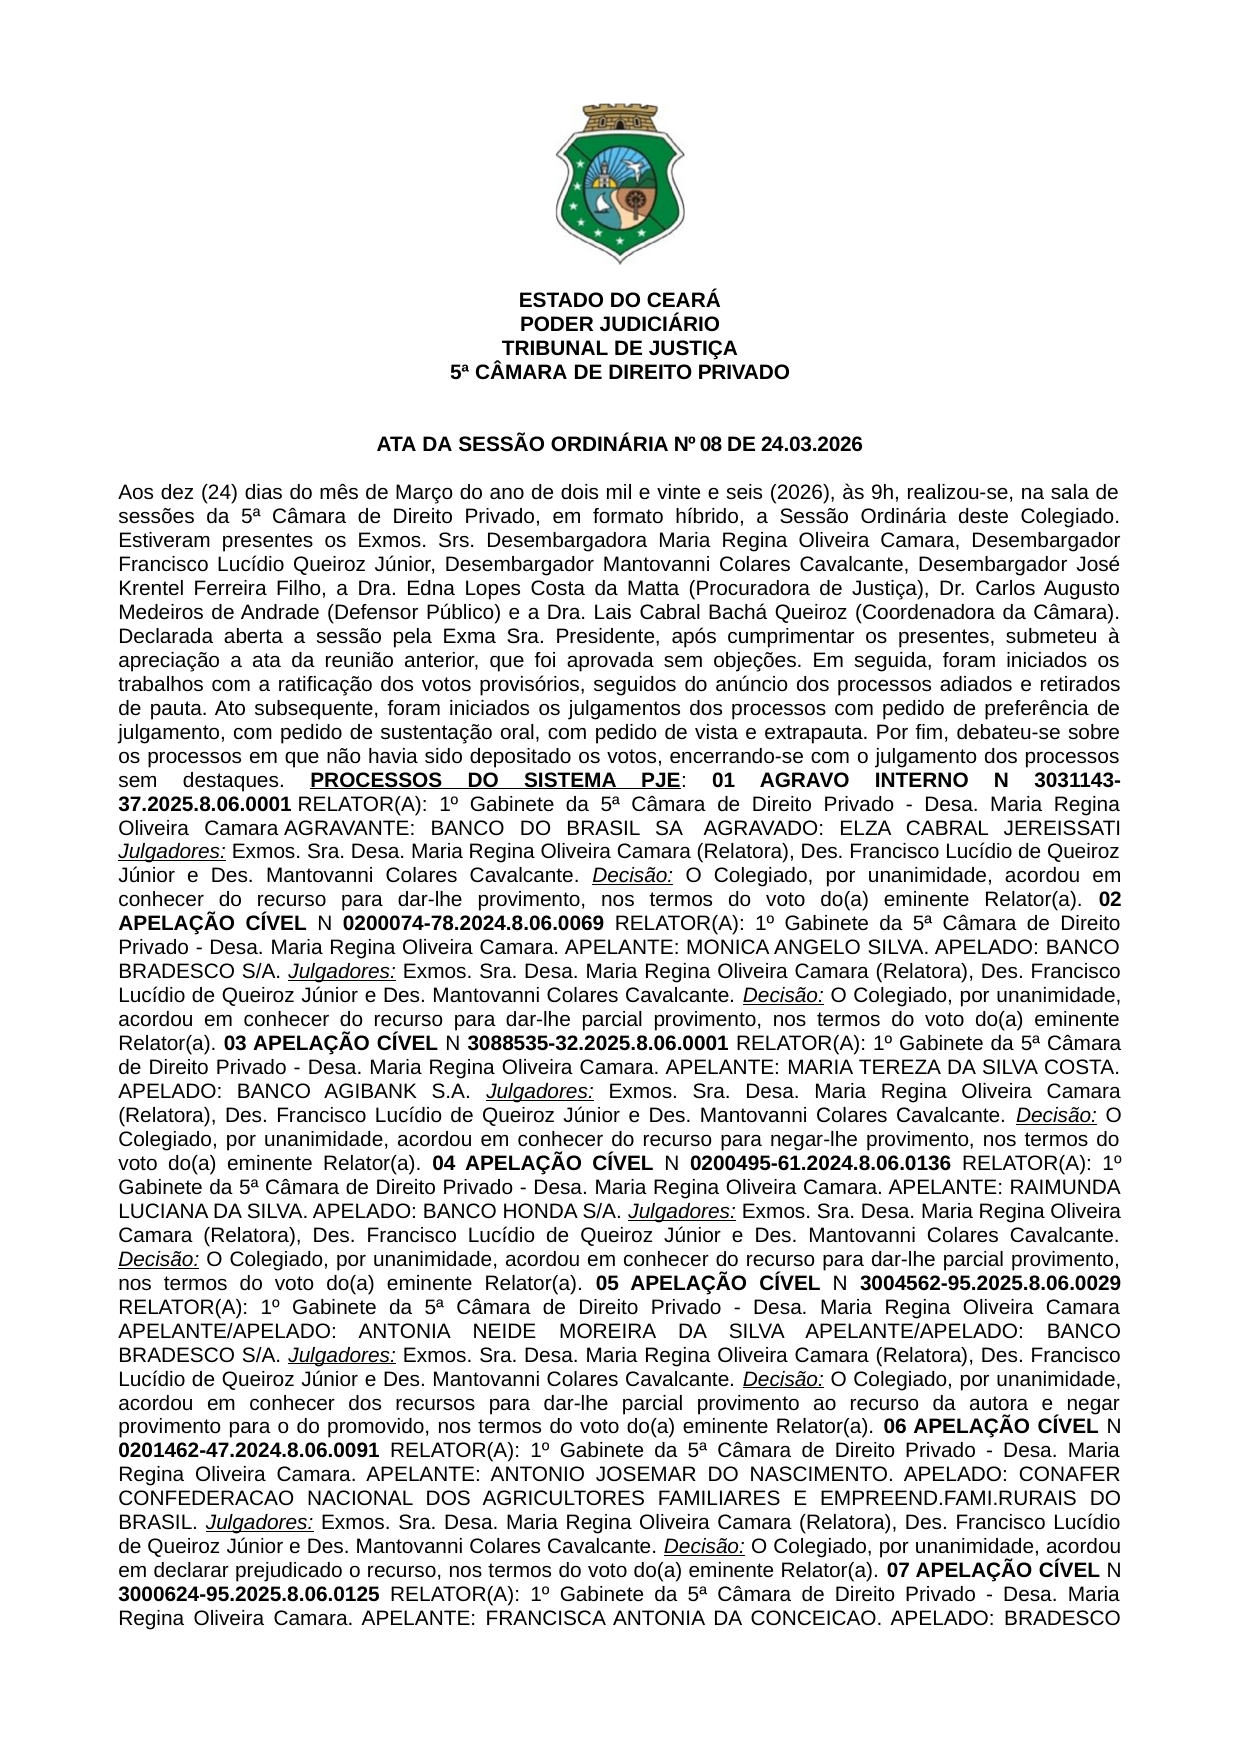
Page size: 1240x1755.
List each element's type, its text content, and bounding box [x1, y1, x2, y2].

text ESTADO DO CEARÁ [118, 288, 1122, 312]
text PODER JUDICIÁRIO [118, 312, 1122, 336]
text Aos dez (24) dias do mês de Março do ano de dois mil e vinte e seis (2026), às 9h, realizou-se, na sala de sessões da 5ª Câmara de Direito Privado, em formato híbrido, a Sessão Ordinária deste Colegiado. Estiveram presentes os Exmos. Srs. Desembargadora Maria Regina Oliveira Camara, Desembargador Francisco Lucídio Queiroz Júnior, Desembargador Mantovanni Colares Cavalcante, Desembargador José Krentel Ferreira Filho, a Dra. Edna Lopes Costa da Matta (Procuradora de Justiça), Dr. Carlos Augusto Medeiros de Andrade (Defensor Público) e a Dra. Lais Cabral Bachá Queiroz (Coordenadora da Câmara). Declarada aberta a sessão pela Exma Sra. Presidente, após cumprimentar os presentes, submeteu à apreciação a ata da reunião anterior, que foi aprovada sem objeções. Em seguida, foram iniciados os trabalhos com a ratificação dos votos provisórios, seguidos do anúncio dos processos adiados e retirados de pauta. Ato subsequente, foram iniciados os julgamentos dos processos com pedido de preferência de julgamento, com pedido de sustentação oral, com pedido de vista e extrapauta. Por fim, debateu-se sobre os processos em que não havia sido depositado os votos, encerrando-se com o julgamento dos processos sem destaques. PROCESSOS DO SISTEMA PJE: 01 AGRAVO INTERNO N 3031143-37.2025.8.06.0001 RELATOR(A): 1º Gabinete da 5ª Câmara de Direito Privado - Desa. Maria Regina Oliveira Camara AGRAVANTE: BANCO DO BRASIL SA AGRAVADO: ELZA CABRAL JEREISSATI Julgadores: Exmos. Sra. Desa. Maria Regina Oliveira Camara (Relatora), Des. Francisco Lucídio de Queiroz Júnior e Des. Mantovanni Colares Cavalcante. Decisão: O Colegiado, por unanimidade, acordou em conhecer do recurso para dar-lhe provimento, nos termos do voto do(a) eminente Relator(a). 02 APELAÇÃO CÍVEL N 0200074-78.2024.8.06.0069 RELATOR(A): 1º Gabinete da 5ª Câmara de Direito Privado - Desa. Maria Regina Oliveira Camara. APELANTE: MONICA ANGELO SILVA. APELADO: BANCO BRADESCO S/A. Julgadores: Exmos. Sra. Desa. Maria Regina Oliveira Camara (Relatora), Des. Francisco Lucídio de Queiroz Júnior e Des. Mantovanni Colares Cavalcante. Decisão: O Colegiado, por unanimidade, acordou em conhecer do recurso para dar-lhe parcial provimento, nos termos do voto do(a) eminente Relator(a). 03 APELAÇÃO CÍVEL N 3088535-32.2025.8.06.0001 RELATOR(A): 1º Gabinete da 5ª Câmara de Direito Privado - Desa. Maria Regina Oliveira Camara. APELANTE: MARIA TEREZA DA SILVA COSTA. APELADO: BANCO AGIBANK S.A. Julgadores: Exmos. Sra. Desa. Maria Regina Oliveira Camara (Relatora), Des. Francisco Lucídio de Queiroz Júnior e Des. Mantovanni Colares Cavalcante. Decisão: O Colegiado, por unanimidade, acordou em conhecer do recurso para negar-lhe provimento, nos termos do voto do(a) eminente Relator(a). 04 APELAÇÃO CÍVEL N 0200495-61.2024.8.06.0136 RELATOR(A): 1º Gabinete da 5ª Câmara de Direito Privado - Desa. Maria Regina Oliveira Camara. APELANTE: RAIMUNDA LUCIANA DA SILVA. APELADO: BANCO HONDA S/A. Julgadores: Exmos. Sra. Desa. Maria Regina Oliveira Camara (Relatora), Des. Francisco Lucídio de Queiroz Júnior e Des. Mantovanni Colares Cavalcante. Decisão: O Colegiado, por unanimidade, acordou em conhecer do recurso para dar-lhe parcial provimento, nos termos do voto do(a) eminente Relator(a). 05 APELAÇÃO CÍVEL N 3004562-95.2025.8.06.0029 RELATOR(A): 1º Gabinete da 5ª Câmara de Direito Privado - Desa. Maria Regina Oliveira Camara APELANTE/APELADO: ANTONIA NEIDE MOREIRA DA SILVA APELANTE/APELADO: BANCO BRADESCO S/A. Julgadores: Exmos. Sra. Desa. Maria Regina Oliveira Camara (Relatora), Des. Francisco Lucídio de Queiroz Júnior e Des. Mantovanni Colares Cavalcante. Decisão: O Colegiado, por unanimidade, acordou em conhecer dos recursos para dar-lhe parcial provimento ao recurso da autora e negar provimento para o do promovido, nos termos do voto do(a) eminente Relator(a). 06 APELAÇÃO CÍVEL N 0201462-47.2024.8.06.0091 RELATOR(A): 1º Gabinete da 5ª Câmara de Direito Privado - Desa. Maria Regina Oliveira Camara. APELANTE: ANTONIO JOSEMAR DO NASCIMENTO. APELADO: CONAFER CONFEDERACAO NACIONAL DOS AGRICULTORES FAMILIARES E EMPREEND.FAMI.RURAIS DO BRASIL. Julgadores: Exmos. Sra. Desa. Maria Regina Oliveira Camara (Relatora), Des. Francisco Lucídio de Queiroz Júnior e Des. Mantovanni Colares Cavalcante. Decisão: O Colegiado, por unanimidade, acordou em declarar prejudicado o recurso, nos termos do voto do(a) eminente Relator(a). 07 APELAÇÃO CÍVEL N 3000624-95.2025.8.06.0125 RELATOR(A): 1º Gabinete da 5ª Câmara de Direito Privado - Desa. Maria Regina Oliveira Camara. APELANTE: FRANCISCA ANTONIA DA CONCEICAO. APELADO: BRADESCO [118, 480, 1122, 1630]
picture [555, 103, 685, 265]
text ATA DA SESSÃO ORDINÁRIA Nº 08 DE 24.03.2026 [118, 432, 1122, 456]
text 5ª CÂMARA DE DIREITO PRIVADO [118, 360, 1122, 384]
text TRIBUNAL DE JUSTIÇA [118, 336, 1122, 360]
